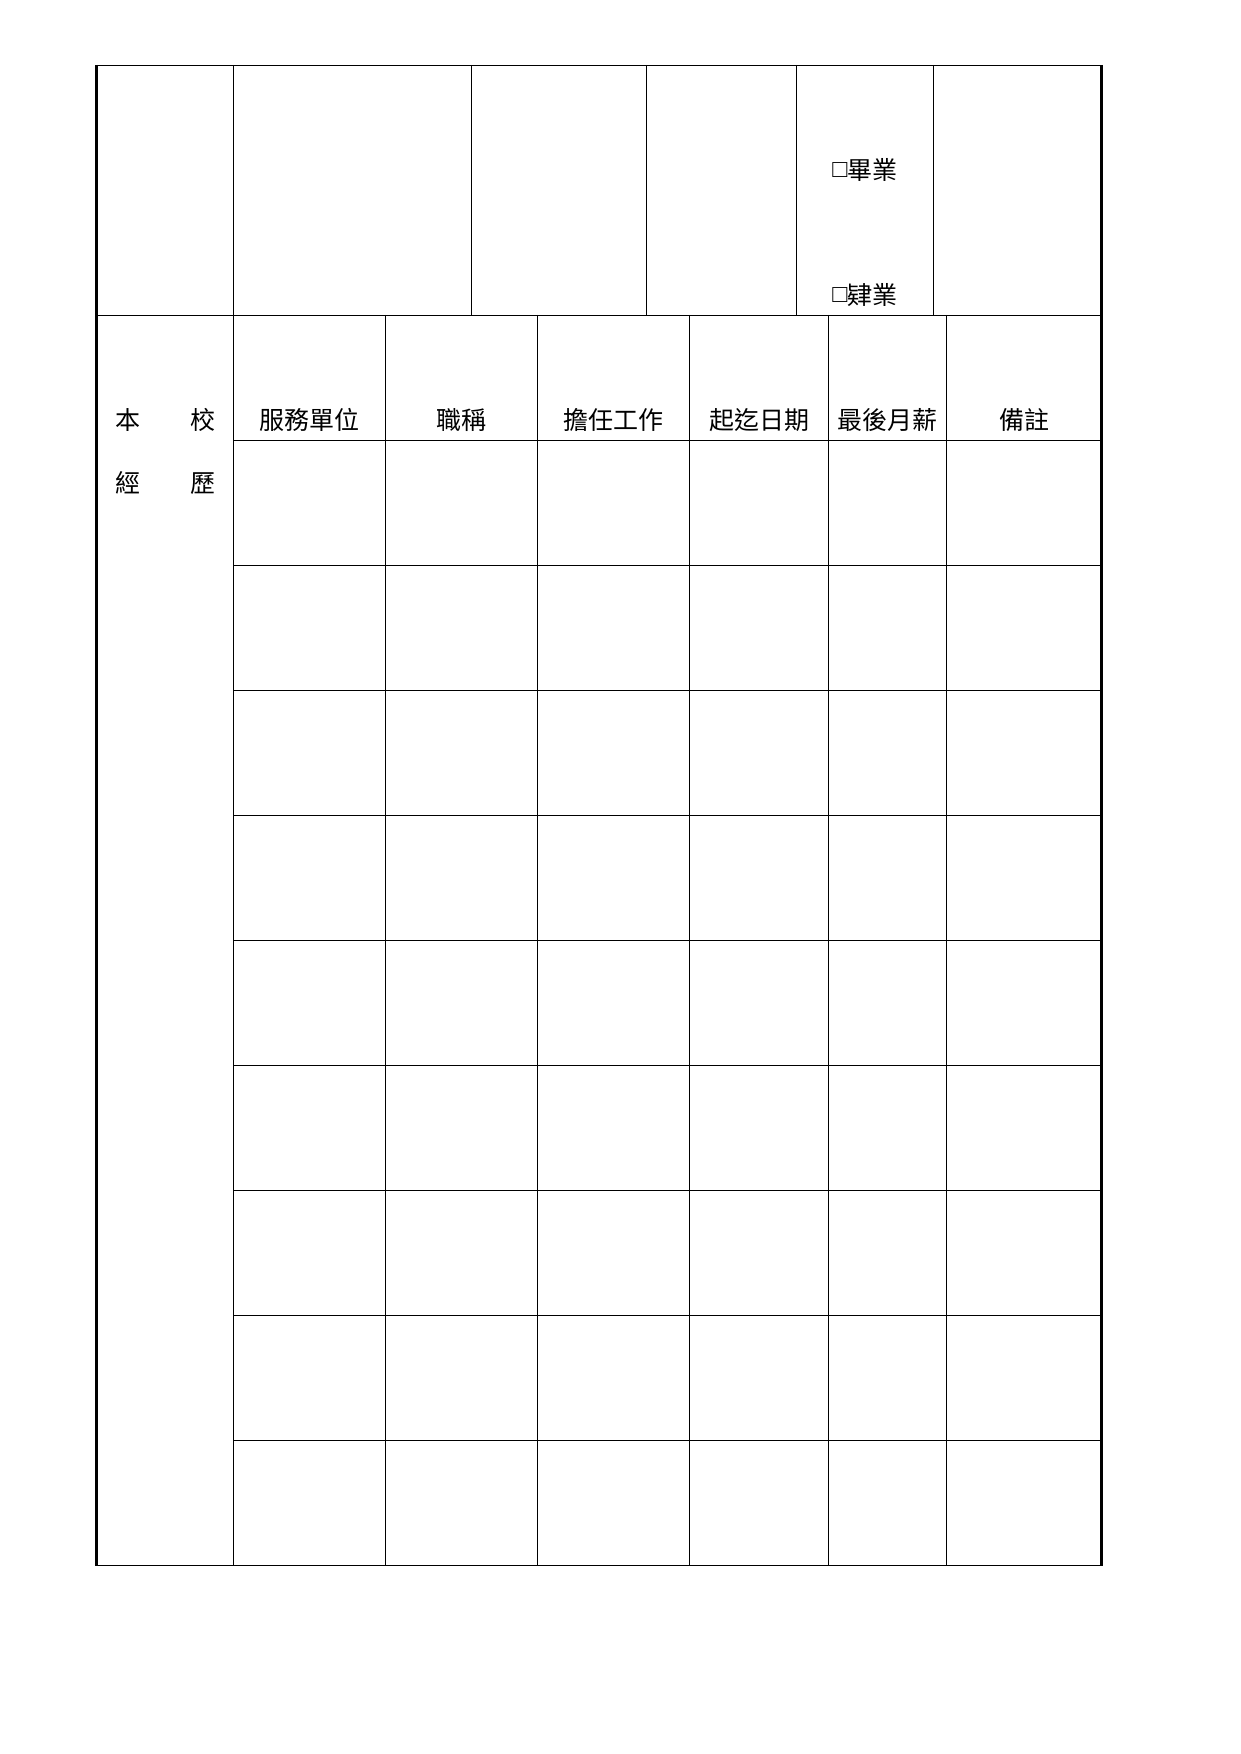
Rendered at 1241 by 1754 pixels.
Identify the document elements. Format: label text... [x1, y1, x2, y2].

table_cell 服務單位 [234, 316, 385, 440]
table_cell [690, 1066, 828, 1190]
table_cell 備註 [947, 316, 1100, 440]
table_cell [234, 691, 385, 815]
table_cell [538, 1066, 689, 1190]
table_cell [538, 941, 689, 1065]
table_cell [234, 941, 385, 1065]
table_cell [829, 441, 946, 565]
table_cell 最後月薪 [829, 316, 946, 440]
table_cell [690, 816, 828, 940]
table_cell [538, 816, 689, 940]
table_cell [829, 566, 946, 690]
table_cell [829, 1316, 946, 1440]
table_cell [538, 1316, 689, 1440]
table_cell [690, 566, 828, 690]
table_cell [386, 691, 537, 815]
table_cell [690, 1316, 828, 1440]
table_cell [690, 691, 828, 815]
table_cell 職稱 [386, 316, 537, 440]
table_cell [934, 66, 1100, 315]
table_cell [386, 1066, 537, 1190]
table_cell [947, 816, 1100, 940]
table_cell [538, 1441, 689, 1565]
table_cell [829, 1191, 946, 1315]
table_cell 本 校 經 歷 [98, 316, 233, 1565]
table_cell 起迄日期 [690, 316, 828, 440]
table_cell [98, 66, 233, 315]
table_cell [829, 1066, 946, 1190]
table_cell [234, 66, 471, 315]
table_cell [947, 941, 1100, 1065]
table_cell [947, 1191, 1100, 1315]
table_cell [829, 691, 946, 815]
table_cell [947, 1316, 1100, 1440]
table_cell [234, 1316, 385, 1440]
table_cell [538, 441, 689, 565]
table_cell [538, 1191, 689, 1315]
table_cell [947, 441, 1100, 565]
table_cell □畢業 □肄業 [797, 66, 933, 315]
table_cell [829, 816, 946, 940]
table_cell [538, 691, 689, 815]
table_cell [947, 1066, 1100, 1190]
table_cell [690, 941, 828, 1065]
table_cell [386, 1441, 537, 1565]
table_cell [386, 1191, 537, 1315]
table_cell [538, 566, 689, 690]
table_cell [690, 1441, 828, 1565]
table_cell [472, 66, 646, 315]
table_cell [234, 1441, 385, 1565]
table_cell [947, 1441, 1100, 1565]
table_cell [386, 941, 537, 1065]
table_cell [386, 441, 537, 565]
table_cell [947, 691, 1100, 815]
table_cell [690, 1191, 828, 1315]
table_cell [690, 441, 828, 565]
table_cell 擔任工作 [538, 316, 689, 440]
table_cell [829, 941, 946, 1065]
table_cell [386, 816, 537, 940]
table_cell [234, 1066, 385, 1190]
table_cell [234, 816, 385, 940]
table_cell [234, 566, 385, 690]
table_cell [947, 566, 1100, 690]
table_cell [386, 1316, 537, 1440]
table_cell [234, 1191, 385, 1315]
table_cell [234, 441, 385, 565]
table_cell [647, 66, 796, 315]
table_cell [386, 566, 537, 690]
table_cell [829, 1441, 946, 1565]
